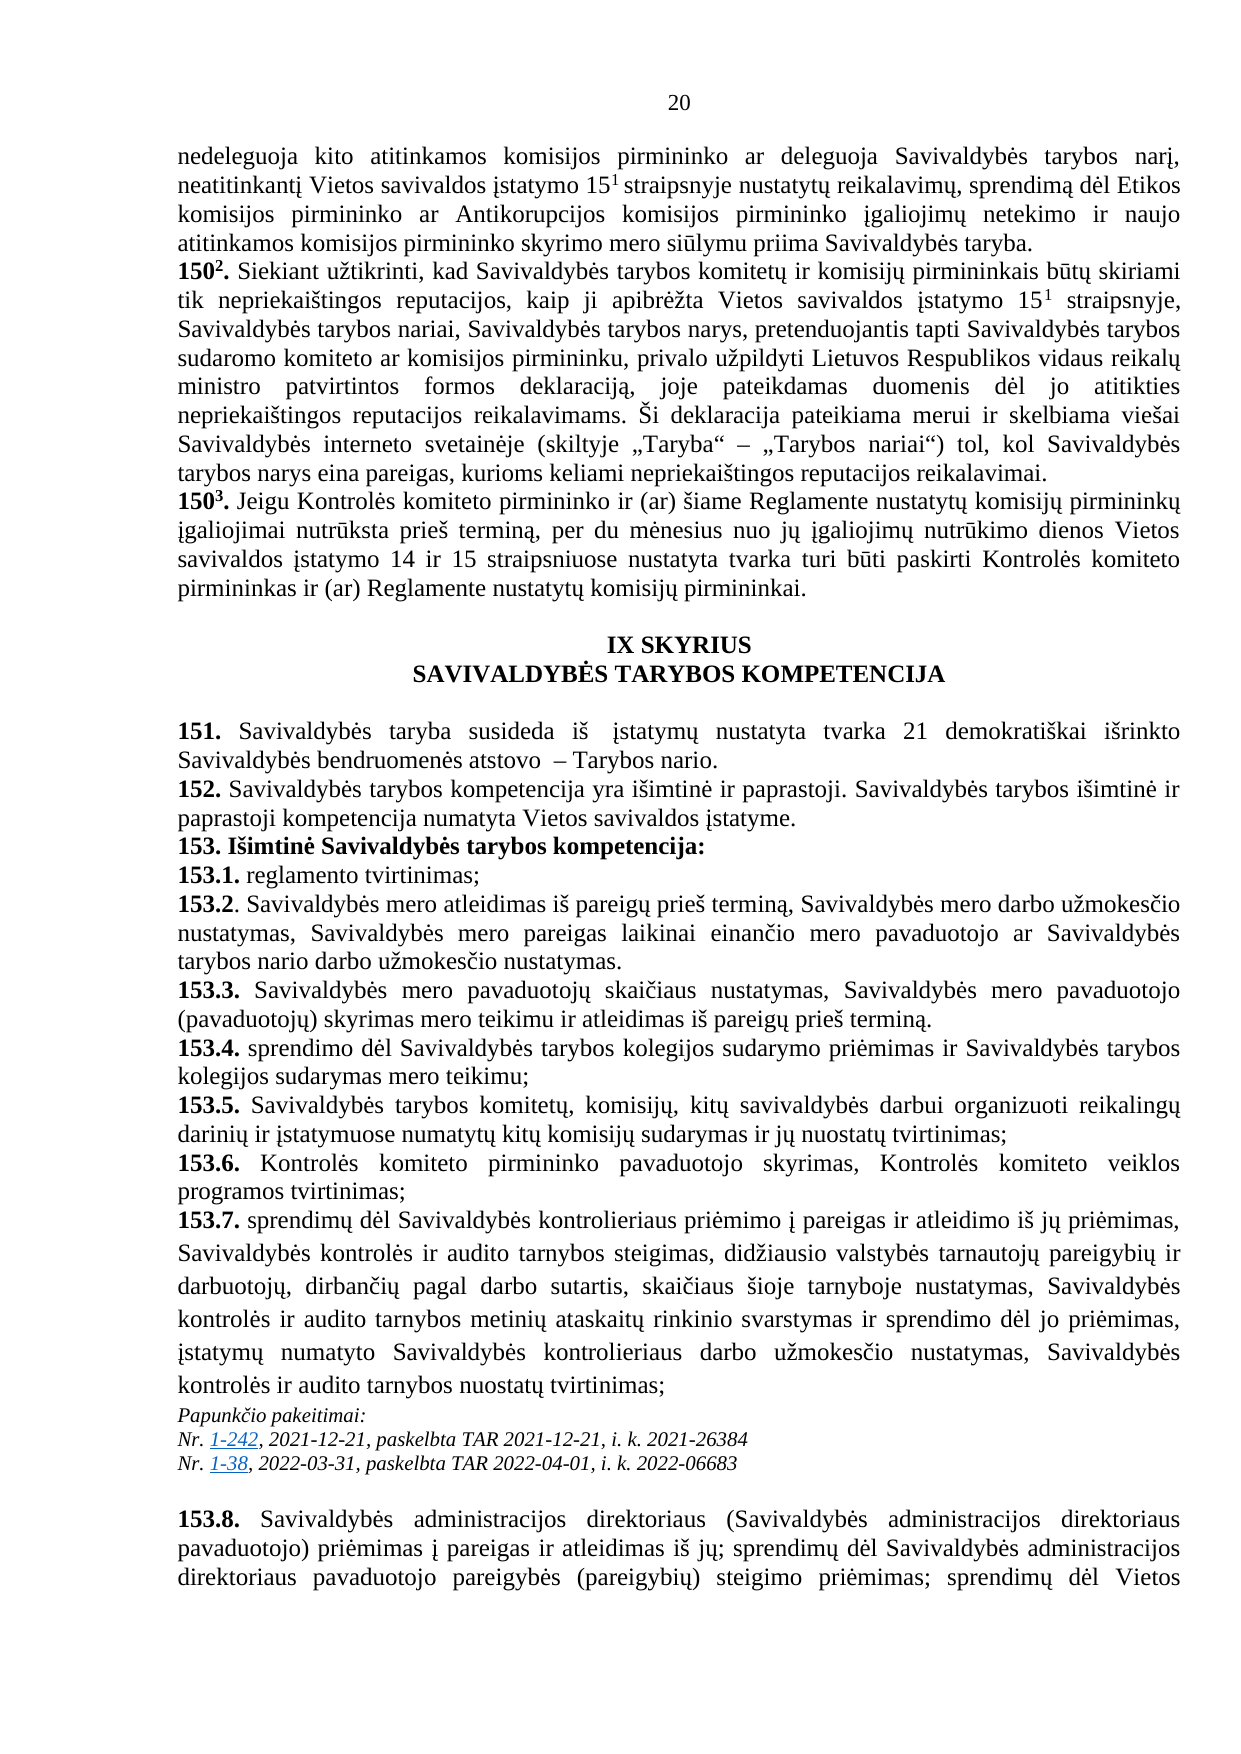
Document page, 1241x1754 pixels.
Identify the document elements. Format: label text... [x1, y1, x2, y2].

text 153.8. Savivaldybės administracijos direktoriaus (Savivaldybės administracijos direktoriaus pavaduotojo) priėmimas į pareigas ir atleidimas iš jų; sprendimų dėl Savivaldybės administracijos direktoriaus pavaduotojo pareigybės (pareigybių) steigimo priėmimas; sprendimų dėl Vietos [177, 1504, 1181, 1590]
text 153.2. Savivaldybės mero atleidimas iš pareigų prieš terminą, Savivaldybės mero darbo užmokesčio nustatymas, Savivaldybės mero pareigas laikinai einančio mero pavaduotojo ar Savivaldybės tarybos nario darbo užmokesčio nustatymas. [177, 889, 1181, 975]
text Nr. 1-242, 2021-12-21, paskelbta TAR 2021-12-21, i. k. 2021-26384 [177, 1427, 1181, 1451]
text nedeleguoja kito atitinkamos komisijos pirmininko ar deleguoja Savivaldybės tarybos narį, neatitinkantį Vietos savivaldos įstatymo 151 straipsnyje nustatytų reikalavimų, sprendimą dėl Etikos komisijos pirmininko ar Antikorupcijos komisijos pirmininko įgaliojimų netekimo ir naujo atitinkamos komisijos pirmininko skyrimo mero siūlymu priima Savivaldybės taryba. [177, 141, 1181, 256]
text 153. Išimtinė Savivaldybės tarybos kompetencija: [177, 831, 1181, 860]
text Papunkčio pakeitimai: [177, 1403, 1181, 1427]
text IX SKYRIUS [177, 630, 1181, 659]
text 153.5. Savivaldybės tarybos komitetų, komisijų, kitų savivaldybės darbui organizuoti reikalingų darinių ir įstatymuose numatytų kitų komisijų sudarymas ir jų nuostatų tvirtinimas; [177, 1090, 1181, 1148]
text Nr. 1-38, 2022-03-31, paskelbta TAR 2022-04-01, i. k. 2022-06683 [177, 1451, 1181, 1475]
text 153.7. sprendimų dėl Savivaldybės kontrolieriaus priėmimo į pareigas ir atleidimo iš jų priėmimas, Savivaldybės kontrolės ir audito tarnybos steigimas, didžiausio valstybės tarnautojų pareigybių ir darbuotojų, dirbančių pagal darbo sutartis, skaičiaus šioje tarnyboje nustatymas, Savivaldybės kontrolės ir audito tarnybos metinių ataskaitų rinkinio svarstymas ir sprendimo dėl jo priėmimas, įstatymų numatyto Savivaldybės kontrolieriaus darbo užmokesčio nustatymas, Savivaldybės kontrolės ir audito tarnybos nuostatų tvirtinimas; [177, 1205, 1181, 1399]
text 153.4. sprendimo dėl Savivaldybės tarybos kolegijos sudarymo priėmimas ir Savivaldybės tarybos kolegijos sudarymas mero teikimu; [177, 1033, 1181, 1090]
text 1502. Siekiant užtikrinti, kad Savivaldybės tarybos komitetų ir komisijų pirmininkais būtų skiriami tik nepriekaištingos reputacijos, kaip ji apibrėžta Vietos savivaldos įstatymo 151 straipsnyje, Savivaldybės tarybos nariai, Savivaldybės tarybos narys, pretenduojantis tapti Savivaldybės tarybos sudaromo komiteto ar komisijos pirmininku, privalo užpildyti Lietuvos Respublikos vidaus reikalų ministro patvirtintos formos deklaraciją, joje pateikdamas duomenis dėl jo atitikties nepriekaištingos reputacijos reikalavimams. Ši deklaracija pateikiama merui ir skelbiama viešai Savivaldybės interneto svetainėje (skiltyje „Taryba“ – „Tarybos nariai“) tol, kol Savivaldybės tarybos narys eina pareigas, kurioms keliami nepriekaištingos reputacijos reikalavimai. [177, 256, 1181, 486]
text SAVIVALDYBĖS TARYBOS KOMPETENCIJA [177, 659, 1181, 688]
text 153.3. Savivaldybės mero pavaduotojų skaičiaus nustatymas, Savivaldybės mero pavaduotojo (pavaduotojų) skyrimas mero teikimu ir atleidimas iš pareigų prieš terminą. [177, 975, 1181, 1033]
text 151. Savivaldybės taryba susideda iš įstatymų nustatyta tvarka 21 demokratiškai išrinkto Savivaldybės bendruomenės atstovo – Tarybos nario. [177, 716, 1181, 774]
text 153.1. reglamento tvirtinimas; [177, 860, 1181, 889]
text 153.6. Kontrolės komiteto pirmininko pavaduotojo skyrimas, Kontrolės komiteto veiklos programos tvirtinimas; [177, 1148, 1181, 1205]
text 1503. Jeigu Kontrolės komiteto pirmininko ir (ar) šiame Reglamente nustatytų komisijų pirmininkų įgaliojimai nutrūksta prieš terminą, per du mėnesius nuo jų įgaliojimų nutrūkimo dienos Vietos savivaldos įstatymo 14 ir 15 straipsniuose nustatyta tvarka turi būti paskirti Kontrolės komiteto pirmininkas ir (ar) Reglamente nustatytų komisijų pirmininkai. [177, 486, 1181, 601]
text 152. Savivaldybės tarybos kompetencija yra išimtinė ir paprastoji. Savivaldybės tarybos išimtinė ir paprastoji kompetencija numatyta Vietos savivaldos įstatyme. [177, 774, 1181, 831]
